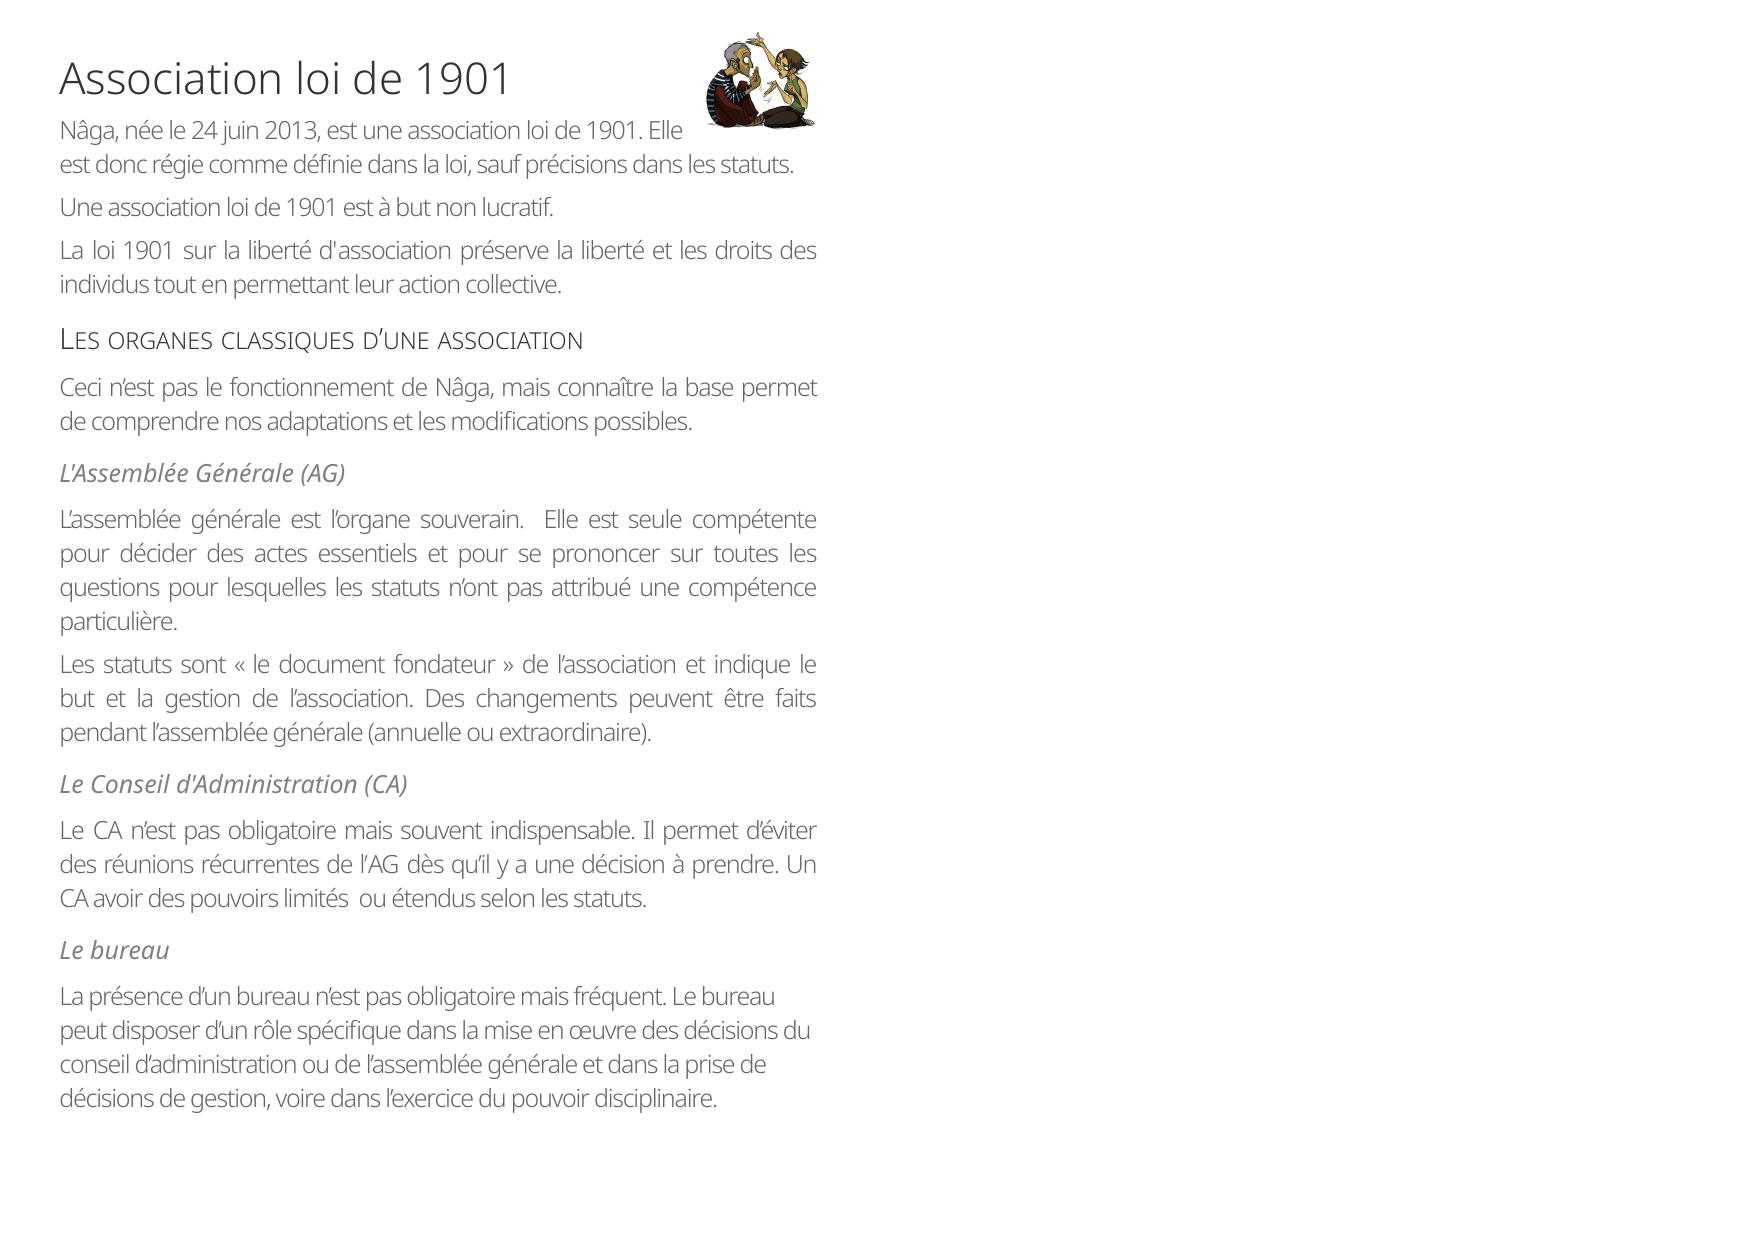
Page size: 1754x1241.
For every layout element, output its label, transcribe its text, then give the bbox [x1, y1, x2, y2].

text L’assemblée générale est l’organe souverain. Elle est seule compétente pour décider des actes essentiels et pour se prononcer sur toutes les questions pour lesquelles les statuts n’ont pas attribué une compétence particulière. [59, 502, 818, 638]
subtitle Le Conseil d'Administration (CA) [59, 767, 818, 801]
text La loi 1901 sur la liberté d'association préserve la liberté et les droits des individus tout en permettant leur action collective. [59, 233, 818, 301]
text Les statuts sont « le document fondateur » de l’association et indique le but et la gestion de l’association. Des changements peuvent être faits pendant l’assemblée générale (annuelle ou extraordinaire). [59, 647, 818, 749]
subtitle L'Assemblée Générale (AG) [59, 456, 818, 490]
subtitle Le bureau [59, 932, 818, 966]
subtitle Association loi de 1901 [59, 47, 701, 107]
subtitle Les organes classiques d’une association [59, 318, 818, 358]
text La présence d’un bureau n’est pas obligatoire mais fréquent. Le bureau peut disposer d’un rôle spécifique dans la mise en œuvre des décisions du conseil d’administration ou de l’assemblée générale et dans la prise de décisions de gestion, voire dans l’exercice du pouvoir disciplinaire. [59, 978, 818, 1114]
text Ceci n’est pas le fonctionnement de Nâga, mais connaître la base permet de comprendre nos adaptations et les modifications possibles. [59, 370, 818, 438]
picture [701, 32, 820, 130]
text Une association loi de 1901 est à but non lucratif. [59, 190, 818, 224]
text Nâga, née le 24 juin 2013, est une association loi de 1901. Elle est donc régie comme définie dans la loi, sauf précisions dans les statuts. [59, 113, 818, 181]
text Le CA n’est pas obligatoire mais souvent indispensable. Il permet d’éviter des réunions récurrentes de l’AG dès qu’il y a une décision à prendre. Un CA avoir des pouvoirs limités ou étendus selon les statuts. [59, 812, 818, 915]
